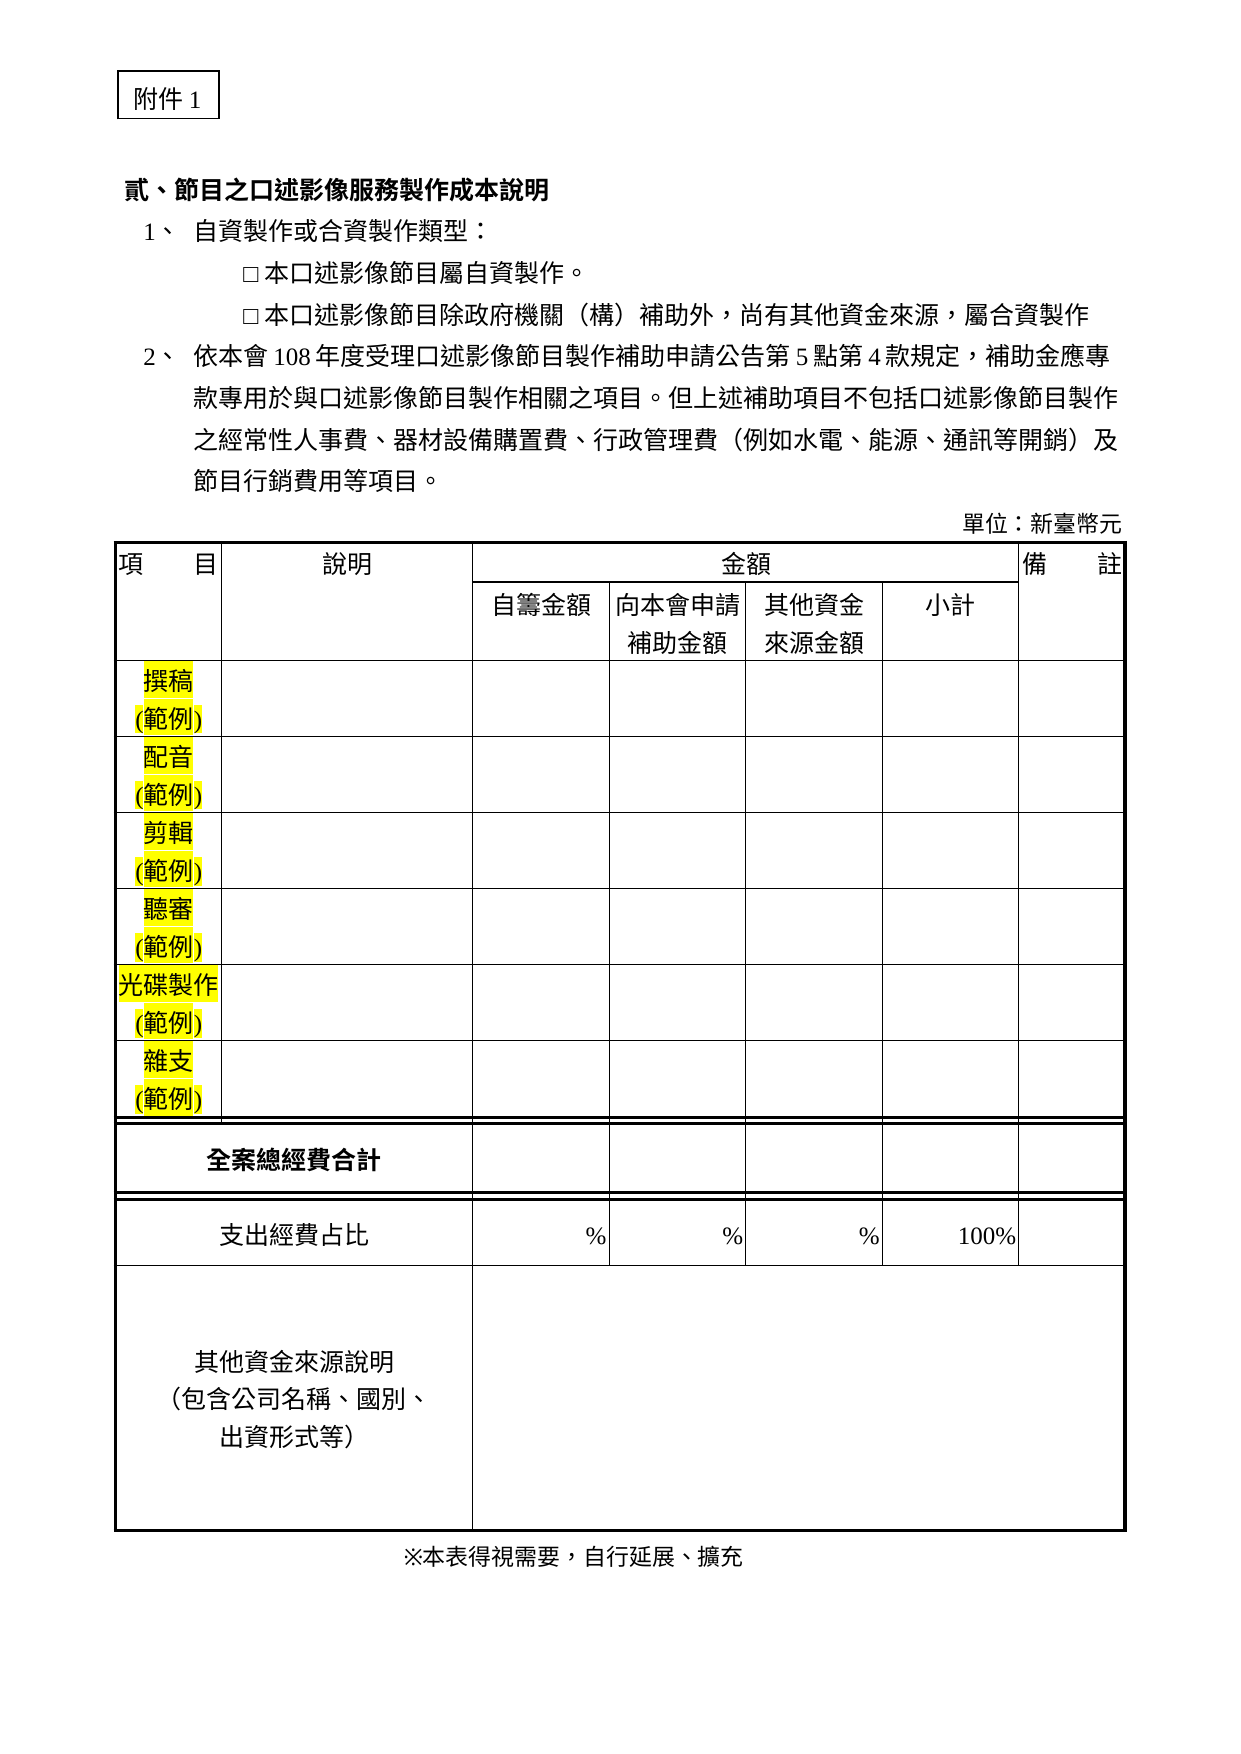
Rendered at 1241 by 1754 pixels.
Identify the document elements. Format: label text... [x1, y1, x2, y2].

table_cell [473, 813, 609, 888]
table_cell [610, 965, 745, 1040]
table_cell 其他資金來源說明 （包含公司名稱、國別、 出資形式等） [117, 1266, 472, 1529]
table_cell 其他資金 來源金額 [746, 583, 882, 659]
table_cell [883, 965, 1018, 1040]
table_cell 支出經費占比 [117, 1201, 472, 1265]
table_cell [883, 1041, 1018, 1116]
table_cell 配音 (範例) [117, 737, 221, 812]
table_cell [222, 661, 472, 736]
table_cell [1019, 889, 1123, 964]
table_cell [610, 813, 745, 888]
table_cell 光碟製作 (範例) [117, 965, 221, 1040]
table_header 說明 [222, 544, 472, 659]
table_cell [883, 1194, 1018, 1198]
table_header 項 目 [117, 544, 221, 659]
subtitle □ 本口述影像節目屬自資製作。 [243, 249, 1122, 291]
table_cell [746, 1041, 882, 1116]
text ※本表得視需要，自行延展、擴充 [403, 1532, 1122, 1573]
table_cell [473, 661, 609, 736]
table_cell 自籌金額 [473, 583, 609, 659]
table_cell [1019, 1041, 1123, 1116]
table_cell [610, 737, 745, 812]
table_cell [883, 1125, 1018, 1191]
table_cell % [473, 1201, 609, 1265]
table_cell 小計 [883, 583, 1018, 659]
table_cell [117, 1194, 472, 1198]
list 自資製作或合資製作類型： [143, 207, 1122, 249]
table_cell [222, 1041, 472, 1116]
table_cell 向本會申請補助金額 [610, 583, 745, 659]
table_cell [222, 813, 472, 888]
table_cell [610, 1194, 745, 1198]
table_cell [1019, 737, 1123, 812]
subtitle 貳、節目之口述影像服務製作成本說明 [118, 166, 1122, 207]
table_cell [222, 965, 472, 1040]
table_cell [473, 889, 609, 964]
subtitle □ 本口述影像節目除政府機關（構）補助外，尚有其他資金來源，屬合資製作 [243, 291, 1122, 332]
table_cell [610, 1041, 745, 1116]
table_cell [473, 965, 609, 1040]
table_cell [883, 889, 1018, 964]
table_cell [473, 1266, 1123, 1529]
table_cell [1019, 661, 1123, 736]
table_cell [610, 661, 745, 736]
table_cell [610, 1125, 745, 1191]
table_cell 雜支 (範例) [117, 1041, 221, 1116]
table_cell [1019, 965, 1123, 1040]
table_cell [222, 889, 472, 964]
table_cell [473, 1041, 609, 1116]
subtitle 單位：新臺幣元 [118, 499, 1122, 541]
table_cell [746, 661, 882, 736]
table_cell 剪輯 (範例) [117, 813, 221, 888]
table_header 備 註 [1019, 544, 1123, 659]
table_cell [222, 737, 472, 812]
table_cell [473, 1194, 609, 1198]
table_cell % [746, 1201, 882, 1265]
table_cell [746, 889, 882, 964]
table_cell % [610, 1201, 745, 1265]
table_cell [1019, 1194, 1123, 1198]
table_cell [883, 813, 1018, 888]
table_cell [746, 1194, 882, 1198]
table_cell 聽審 (範例) [117, 889, 221, 964]
table_cell [883, 737, 1018, 812]
table_cell [746, 737, 882, 812]
table_cell [473, 1125, 609, 1191]
table_cell [1019, 1201, 1123, 1265]
table_cell [610, 889, 745, 964]
table_cell [883, 661, 1018, 736]
list 依本會108年度受理口述影像節目製作補助申請公告第5點第4款規定，補助金應專款專用於與口述影像節目製作相關之項目。但上述補助項目不包括口述影像節目製作之經常性人事費、器材設備購置費、行政管理費（例如水電、能源、通訊等開銷）及節目行銷費用等項目。 [143, 332, 1122, 499]
table_cell 100% [883, 1201, 1018, 1265]
table_cell [746, 965, 882, 1040]
table_header 金額 [473, 544, 1018, 581]
table_cell [1019, 1125, 1123, 1191]
table_cell [746, 1125, 882, 1191]
table_cell 全案總經費合計 [117, 1125, 472, 1191]
table_cell [473, 737, 609, 812]
table_cell [1019, 813, 1123, 888]
table_cell [746, 813, 882, 888]
table_cell 撰稿 (範例) [117, 661, 221, 736]
